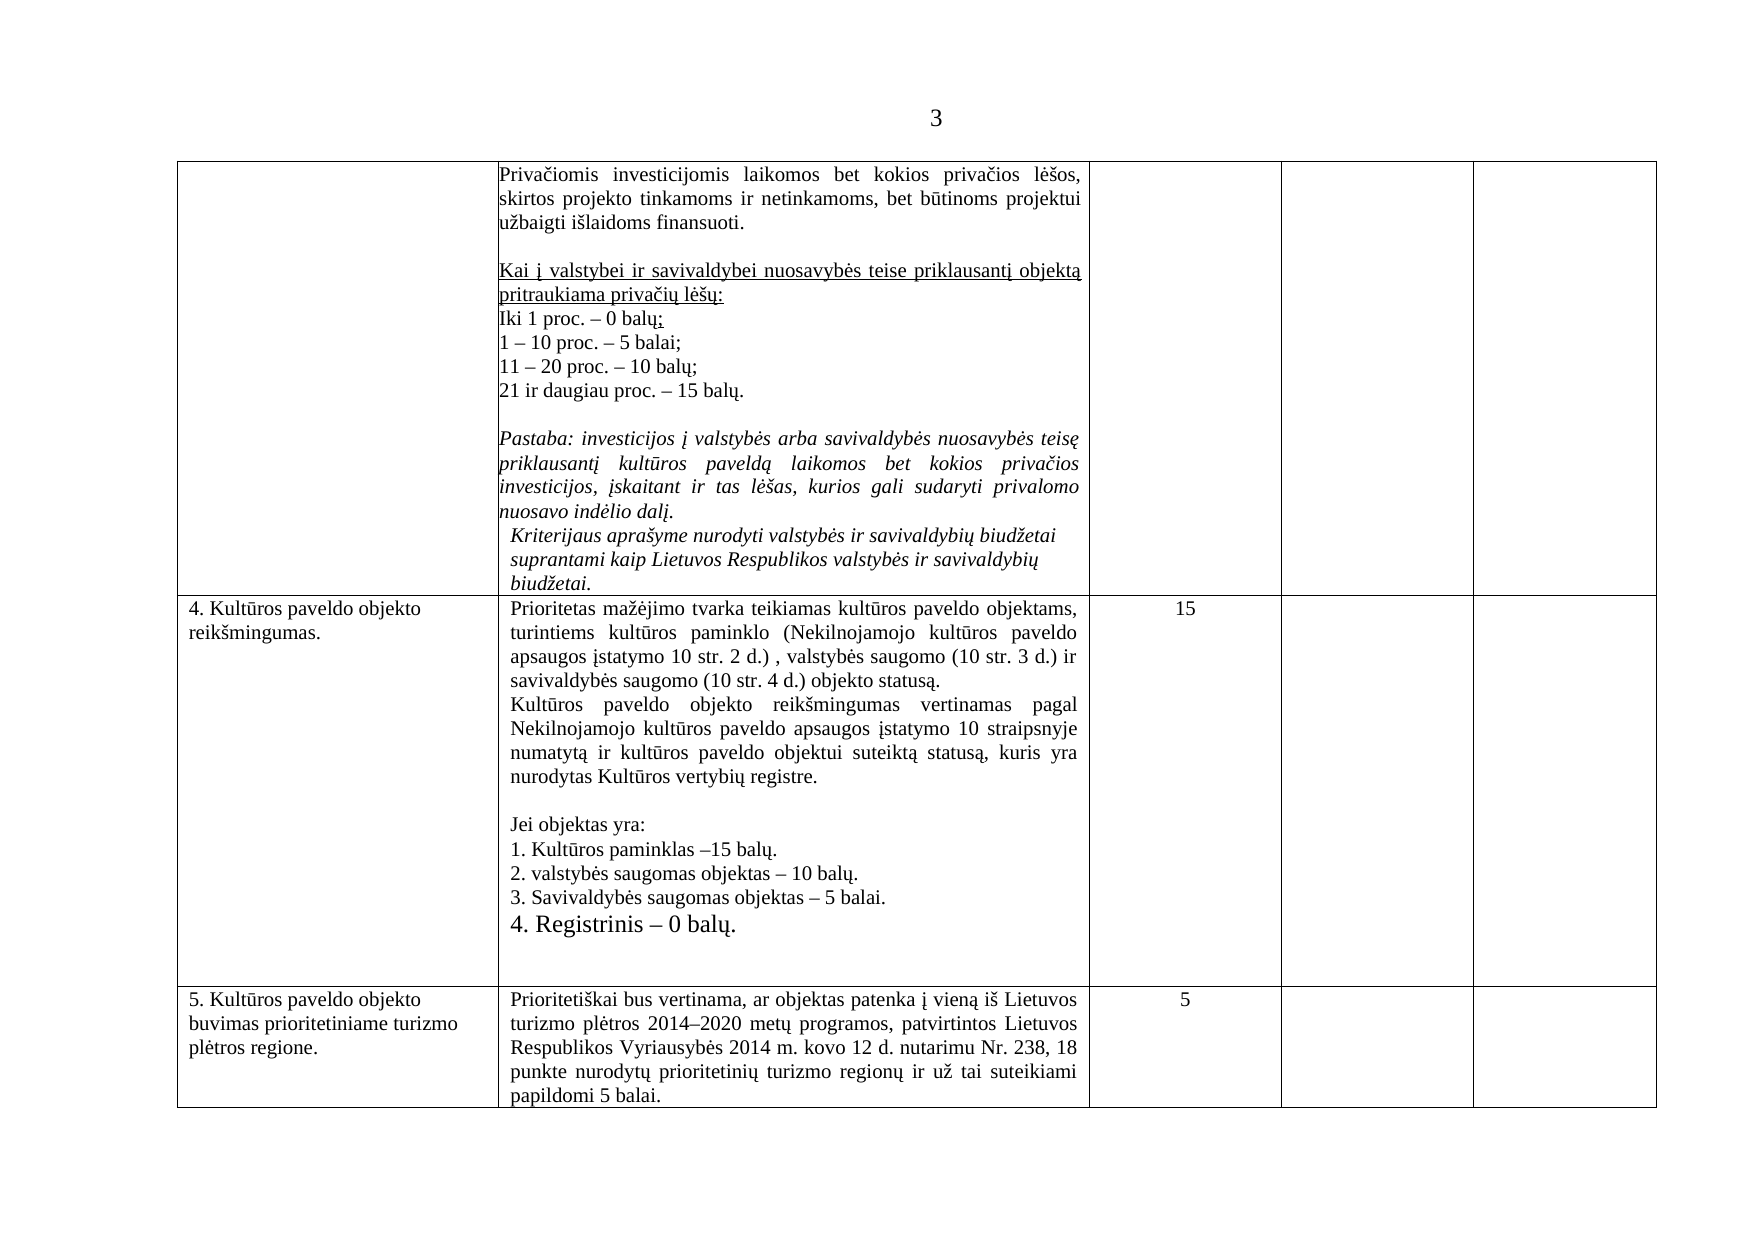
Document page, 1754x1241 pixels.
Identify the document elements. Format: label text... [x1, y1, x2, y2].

table_cell Prioritetiškai bus vertinama, ar objektas patenka į vieną iš Lietuvos turizmo plėtros 2014–2020 metų programos, patvirtintos Lietuvos Respublikos Vyriausybės 2014 m. kovo 12 d. nutarimu Nr. 238, 18 punkte nurodytų prioritetinių turizmo regionų ir už tai suteikiami papildomi 5 balai. [499, 987, 1089, 1107]
table_cell Didesnis prioritetas teikiamas valstybei ir savivaldybei nuosavybės teise priklausantiems objektams, į kuriuos planuojamos didesnės privačios (ne valstybės ar savivaldybės biudžeto) investicijos. Privačių lėšų indėlis nurodomas projekto paraiškoje ir vertinamas paraiškos vertinimo metu. Privačiomis investicijomis laikomos bet kokios privačios lėšos, skirtos projekto tinkamoms ir netinkamoms, bet būtinoms projektui užbaigti išlaidoms finansuoti. Kai į valstybei ir savivaldybei nuosavybės teise priklausantį objektą pritraukiama privačių lėšų: Iki 1 proc. – 0 balų; 1 – 10 proc. – 5 balai; 11 – 20 proc. – 10 balų; 21 ir daugiau proc. – 15 balų. Pastaba: investicijos į valstybės arba savivaldybės nuosavybės teisę priklausantį kultūros paveldą laikomos bet kokios privačios investicijos, įskaitant ir tas lėšas, kurios gali sudaryti privalomo nuosavo indėlio dalį. Kriterijaus aprašyme nurodyti valstybės ir savivaldybių biudžetai suprantami kaip Lietuvos Respublikos valstybės ir savivaldybių biudžetai. [499, 162, 1089, 595]
table_cell [1282, 162, 1473, 595]
table_cell [1474, 596, 1656, 986]
table_cell [1090, 162, 1281, 595]
table_cell 5. Kultūros paveldo objekto buvimas prioritetiniame turizmo plėtros regione. [178, 987, 498, 1107]
table_cell [1282, 596, 1473, 986]
table_cell 5 [1090, 987, 1281, 1107]
table_cell [178, 162, 498, 595]
table_cell [1474, 987, 1656, 1107]
table_cell 4. Kultūros paveldo objekto reikšmingumas. [178, 596, 498, 986]
table_cell [1474, 162, 1656, 595]
table_cell 15 [1090, 596, 1281, 986]
table_cell [1282, 987, 1473, 1107]
table_cell Prioritetas mažėjimo tvarka teikiamas kultūros paveldo objektams, turintiems kultūros paminklo (Nekilnojamojo kultūros paveldo apsaugos įstatymo 10 str. 2 d.) , valstybės saugomo (10 str. 3 d.) ir savivaldybės saugomo (10 str. 4 d.) objekto statusą. Kultūros paveldo objekto reikšmingumas vertinamas pagal Nekilnojamojo kultūros paveldo apsaugos įstatymo 10 straipsnyje numatytą ir kultūros paveldo objektui suteiktą statusą, kuris yra nurodytas Kultūros vertybių registre. Jei objektas yra: 1. Kultūros paminklas –15 balų. 2. valstybės saugomas objektas – 10 balų. 3. Savivaldybės saugomas objektas – 5 balai. 4. Registrinis – 0 balų. [499, 596, 1089, 986]
